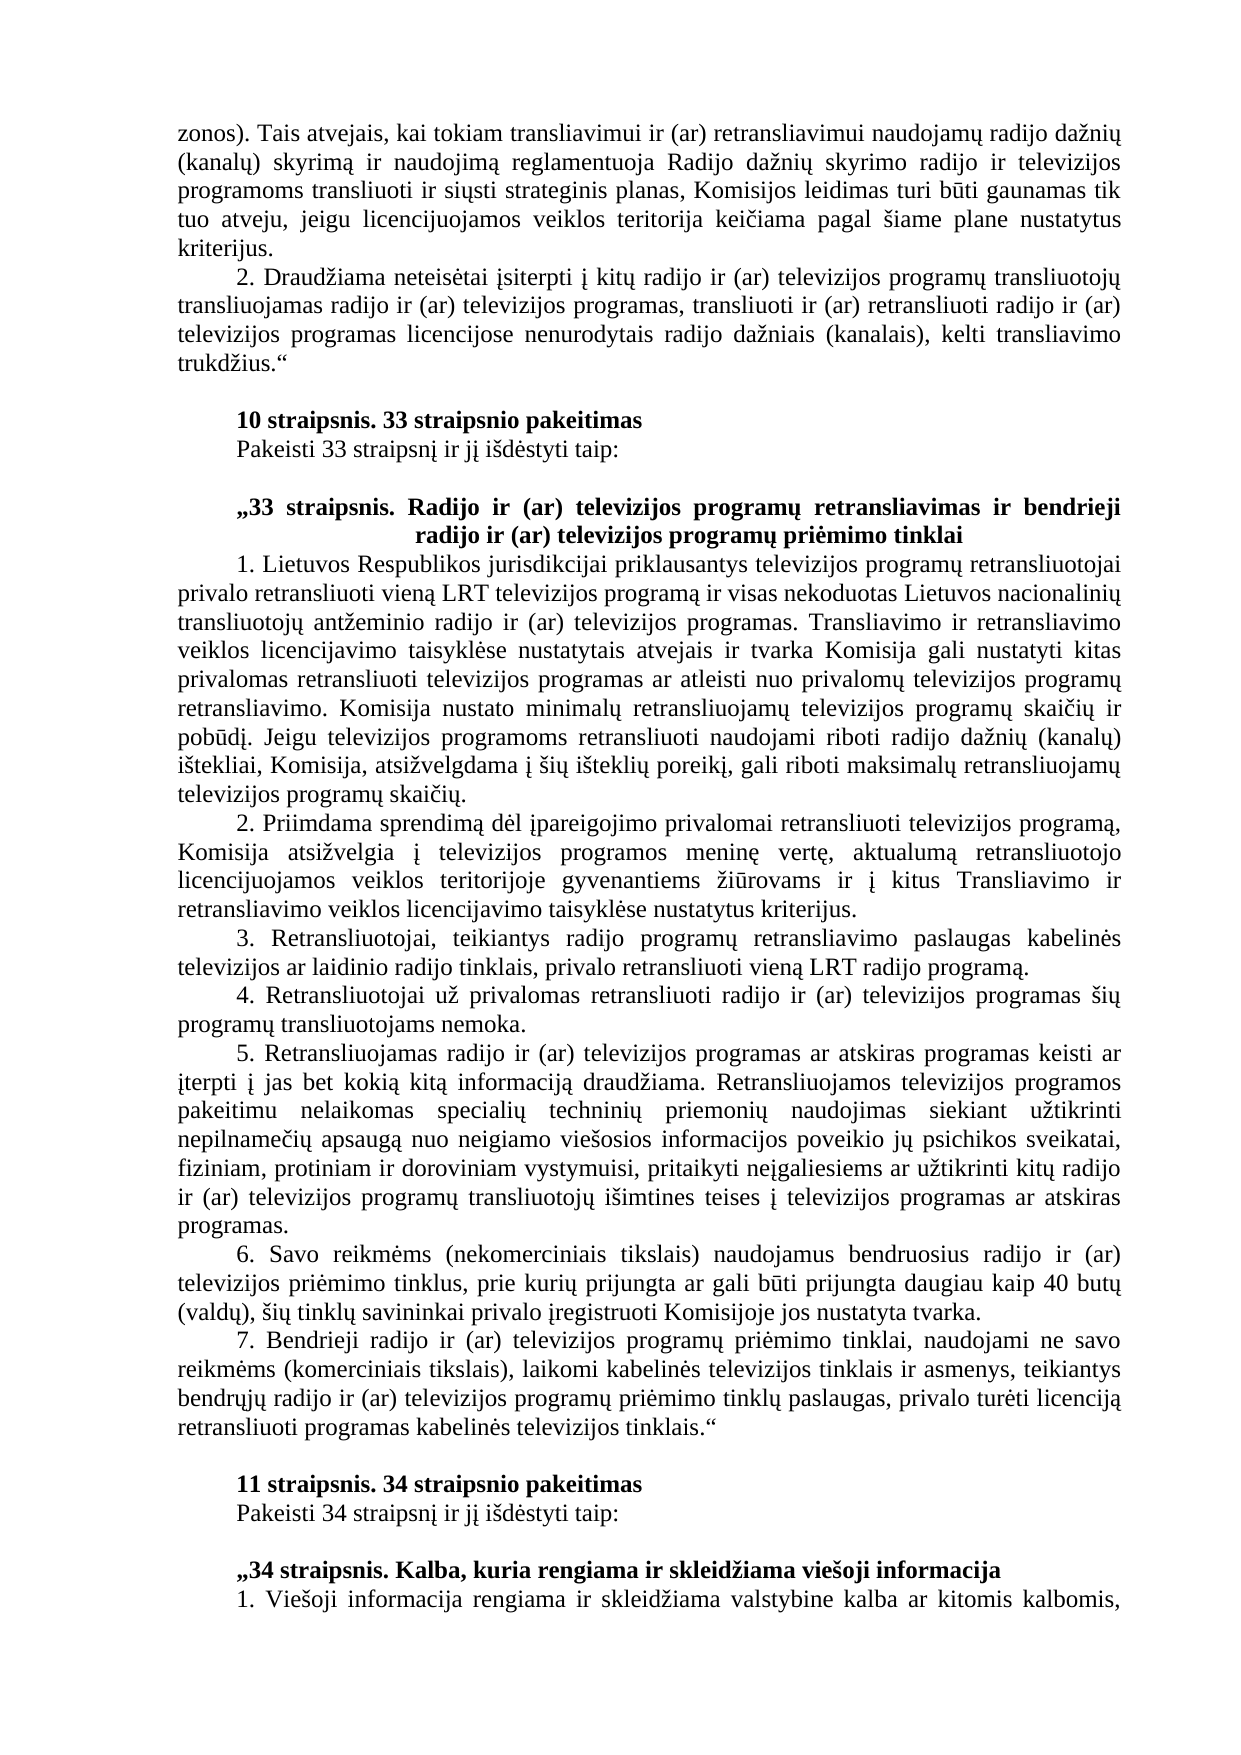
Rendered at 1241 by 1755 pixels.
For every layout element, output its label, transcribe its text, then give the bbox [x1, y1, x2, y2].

text „33 straipsnis. Radijo ir (ar) televizijos programų retransliavimas ir bendrieji radijo ir (ar) televizijos programų priėmimo tinklai [236, 492, 1122, 549]
text Pakeisti 33 straipsnį ir jį išdėstyti taip: [177, 434, 1122, 463]
text Pakeisti 34 straipsnį ir jį išdėstyti taip: [177, 1498, 1122, 1527]
text 2. Draudžiama neteisėtai įsiterpti į kitų radijo ir (ar) televizijos programų transliuotojų transliuojamas radijo ir (ar) televizijos programas, transliuoti ir (ar) retransliuoti radijo ir (ar) televizijos programas licencijose nenurodytais radijo dažniais (kanalais), kelti transliavimo trukdžius.“ [177, 262, 1122, 377]
text 3. Retransliuotojai, teikiantys radijo programų retransliavimo paslaugas kabelinės televizijos ar laidinio radijo tinklais, privalo retransliuoti vieną LRT radijo programą. [177, 923, 1122, 981]
text 1. Lietuvos Respublikos jurisdikcijai priklausantys televizijos programų retransliuotojai privalo retransliuoti vieną LRT televizijos programą ir visas nekoduotas Lietuvos nacionalinių transliuotojų antžeminio radijo ir (ar) televizijos programas. Transliavimo ir retransliavimo veiklos licencijavimo taisyklėse nustatytais atvejais ir tvarka Komisija gali nustatyti kitas privalomas retransliuoti televizijos programas ar atleisti nuo privalomų televizijos programų retransliavimo. Komisija nustato minimalų retransliuojamų televizijos programų skaičių ir pobūdį. Jeigu televizijos programoms retransliuoti naudojami riboti radijo dažnių (kanalų) ištekliai, Komisija, atsižvelgdama į šių išteklių poreikį, gali riboti maksimalų retransliuojamų televizijos programų skaičių. [177, 549, 1122, 808]
text 5. Retransliuojamas radijo ir (ar) televizijos programas ar atskiras programas keisti ar įterpti į jas bet kokią kitą informaciją draudžiama. Retransliuojamos televizijos programos pakeitimu nelaikomas specialių techninių priemonių naudojimas siekiant užtikrinti nepilnamečių apsaugą nuo neigiamo viešosios informacijos poveikio jų psichikos sveikatai, fiziniam, protiniam ir doroviniam vystymuisi, pritaikyti neįgaliesiems ar užtikrinti kitų radijo ir (ar) televizijos programų transliuotojų išimtines teises į televizijos programas ar atskiras programas. [177, 1038, 1122, 1239]
text 4. Retransliuotojai už privalomas retransliuoti radijo ir (ar) televizijos programas šių programų transliuotojams nemoka. [177, 981, 1122, 1038]
text 1. Viešoji informacija rengiama ir skleidžiama valstybine kalba ar kitomis kalbomis, [177, 1584, 1122, 1613]
text zonos). Tais atvejais, kai tokiam transliavimui ir (ar) retransliavimui naudojamų radijo dažnių (kanalų) skyrimą ir naudojimą reglamentuoja Radijo dažnių skyrimo radijo ir televizijos programoms transliuoti ir siųsti strateginis planas, Komisijos leidimas turi būti gaunamas tik tuo atveju, jeigu licencijuojamos veiklos teritorija keičiama pagal šiame plane nustatytus kriterijus. [177, 118, 1122, 262]
text 10 straipsnis. 33 straipsnio pakeitimas [177, 406, 1122, 434]
text 2. Priimdama sprendimą dėl įpareigojimo privalomai retransliuoti televizijos programą, Komisija atsižvelgia į televizijos programos meninę vertę, aktualumą retransliuotojo licencijuojamos veiklos teritorijoje gyvenantiems žiūrovams ir į kitus Transliavimo ir retransliavimo veiklos licencijavimo taisyklėse nustatytus kriterijus. [177, 808, 1122, 923]
text 6. Savo reikmėms (nekomerciniais tikslais) naudojamus bendruosius radijo ir (ar) televizijos priėmimo tinklus, prie kurių prijungta ar gali būti prijungta daugiau kaip 40 butų (valdų), šių tinklų savininkai privalo įregistruoti Komisijoje jos nustatyta tvarka. [177, 1239, 1122, 1326]
text 11 straipsnis. 34 straipsnio pakeitimas [177, 1469, 1122, 1498]
text „34 straipsnis. Kalba, kuria rengiama ir skleidžiama viešoji informacija [177, 1556, 1122, 1584]
text 7. Bendrieji radijo ir (ar) televizijos programų priėmimo tinklai, naudojami ne savo reikmėms (komerciniais tikslais), laikomi kabelinės televizijos tinklais ir asmenys, teikiantys bendrųjų radijo ir (ar) televizijos programų priėmimo tinklų paslaugas, privalo turėti licenciją retransliuoti programas kabelinės televizijos tinklais.“ [177, 1326, 1122, 1441]
